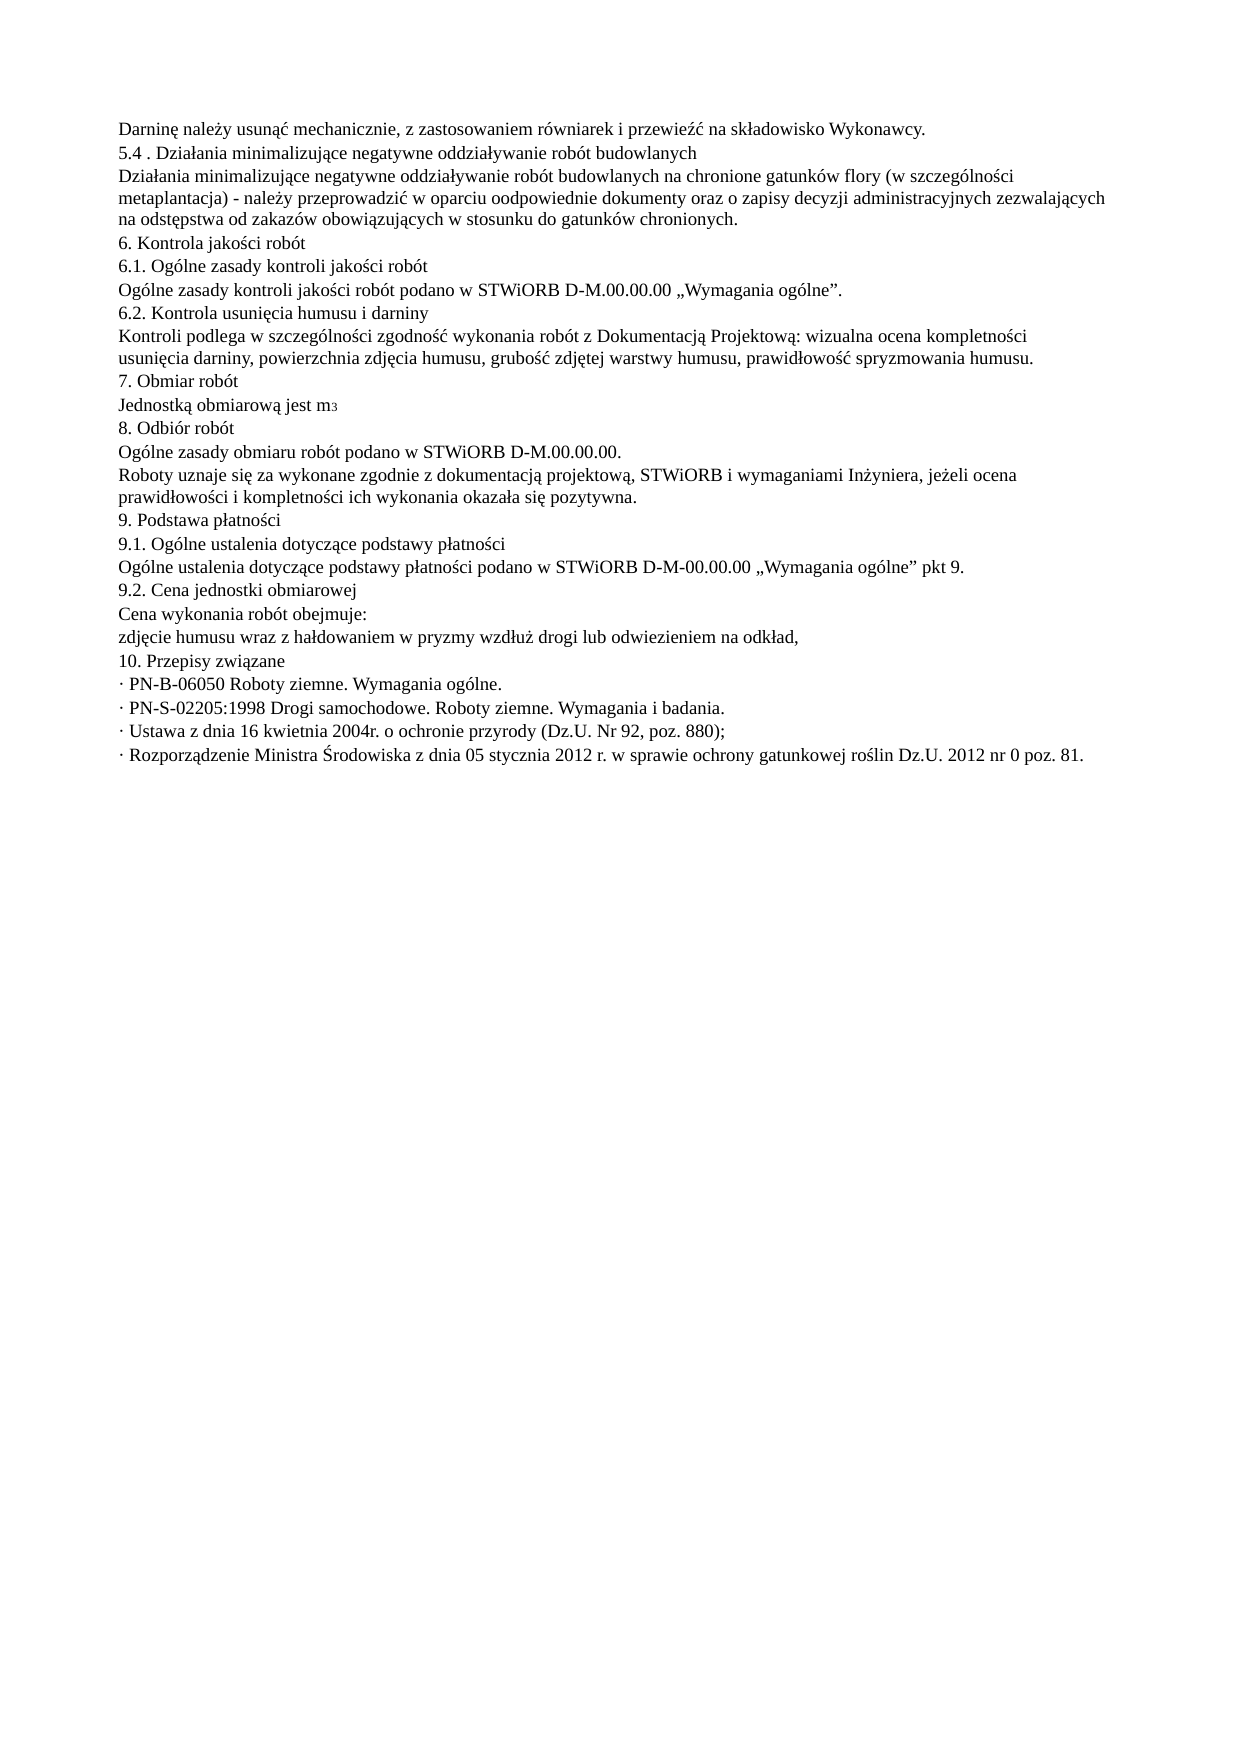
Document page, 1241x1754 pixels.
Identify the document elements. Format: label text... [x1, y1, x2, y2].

text Ogólne zasady obmiaru robót podano w STWiORB D-M.00.00.00. [118, 441, 1122, 462]
text Działania minimalizujące negatywne oddziaływanie robót budowlanych na chronione gatunków flory (w szczególności metaplantacja) - należy przeprowadzić w oparciu oodpowiednie dokumenty oraz o zapisy decyzji administracyjnych zezwalających na odstępstwa od zakazów obowiązujących w stosunku do gatunków chronionych. [118, 165, 1122, 230]
text 5.4 . Działania minimalizujące negatywne oddziaływanie robót budowlanych [118, 142, 1122, 163]
text · PN-B-06050 Roboty ziemne. Wymagania ogólne. [118, 673, 1122, 695]
text Kontroli podlega w szczególności zgodność wykonania robót z Dokumentacją Projektową: wizualna ocena kompletności [118, 325, 1122, 347]
text 10. Przepisy związane [118, 650, 1122, 671]
text 8. Odbiór robót [118, 417, 1122, 439]
text 9.1. Ogólne ustalenia dotyczące podstawy płatności [118, 532, 1122, 554]
text usunięcia darniny, powierzchnia zdjęcia humusu, grubość zdjętej warstwy humusu, prawidłowość spryzmowania humusu. [118, 347, 1122, 368]
text 9. Podstawa płatności [118, 509, 1122, 531]
text 6.1. Ogólne zasady kontroli jakości robót [118, 255, 1122, 277]
text 7. Obmiar robót [118, 370, 1122, 392]
text Darninę należy usunąć mechanicznie, z zastosowaniem równiarek i przewieźć na składowisko Wykonawcy. [118, 118, 1122, 140]
text Ogólne zasady kontroli jakości robót podano w STWiORB D-M.00.00.00 „Wymagania ogólne”. [118, 278, 1122, 300]
text Jednostką obmiarową jest m3 [118, 394, 1122, 415]
text zdjęcie humusu wraz z hałdowaniem w pryzmy wzdłuż drogi lub odwiezieniem na odkład, [118, 626, 1122, 648]
text · PN-S-02205:1998 Drogi samochodowe. Roboty ziemne. Wymagania i badania. [118, 697, 1122, 718]
text Roboty uznaje się za wykonane zgodnie z dokumentacją projektową, STWiORB i wymaganiami Inżyniera, jeżeli ocena prawidłowości i kompletności ich wykonania okazała się pozytywna. [118, 464, 1122, 507]
text Ogólne ustalenia dotyczące podstawy płatności podano w STWiORB D-M-00.00.00 „Wymagania ogólne” pkt 9. [118, 556, 1122, 577]
text 6.2. Kontrola usunięcia humusu i darniny [118, 302, 1122, 323]
text 9.2. Cena jednostki obmiarowej [118, 579, 1122, 601]
text Cena wykonania robót obejmuje: [118, 603, 1122, 624]
text · Ustawa z dnia 16 kwietnia 2004r. o ochronie przyrody (Dz.U. Nr 92, poz. 880); [118, 720, 1122, 742]
text · Rozporządzenie Ministra Środowiska z dnia 05 stycznia 2012 r. w sprawie ochrony gatunkowej roślin Dz.U. 2012 nr 0 poz. 81. [118, 743, 1122, 765]
text 6. Kontrola jakości robót [118, 232, 1122, 253]
